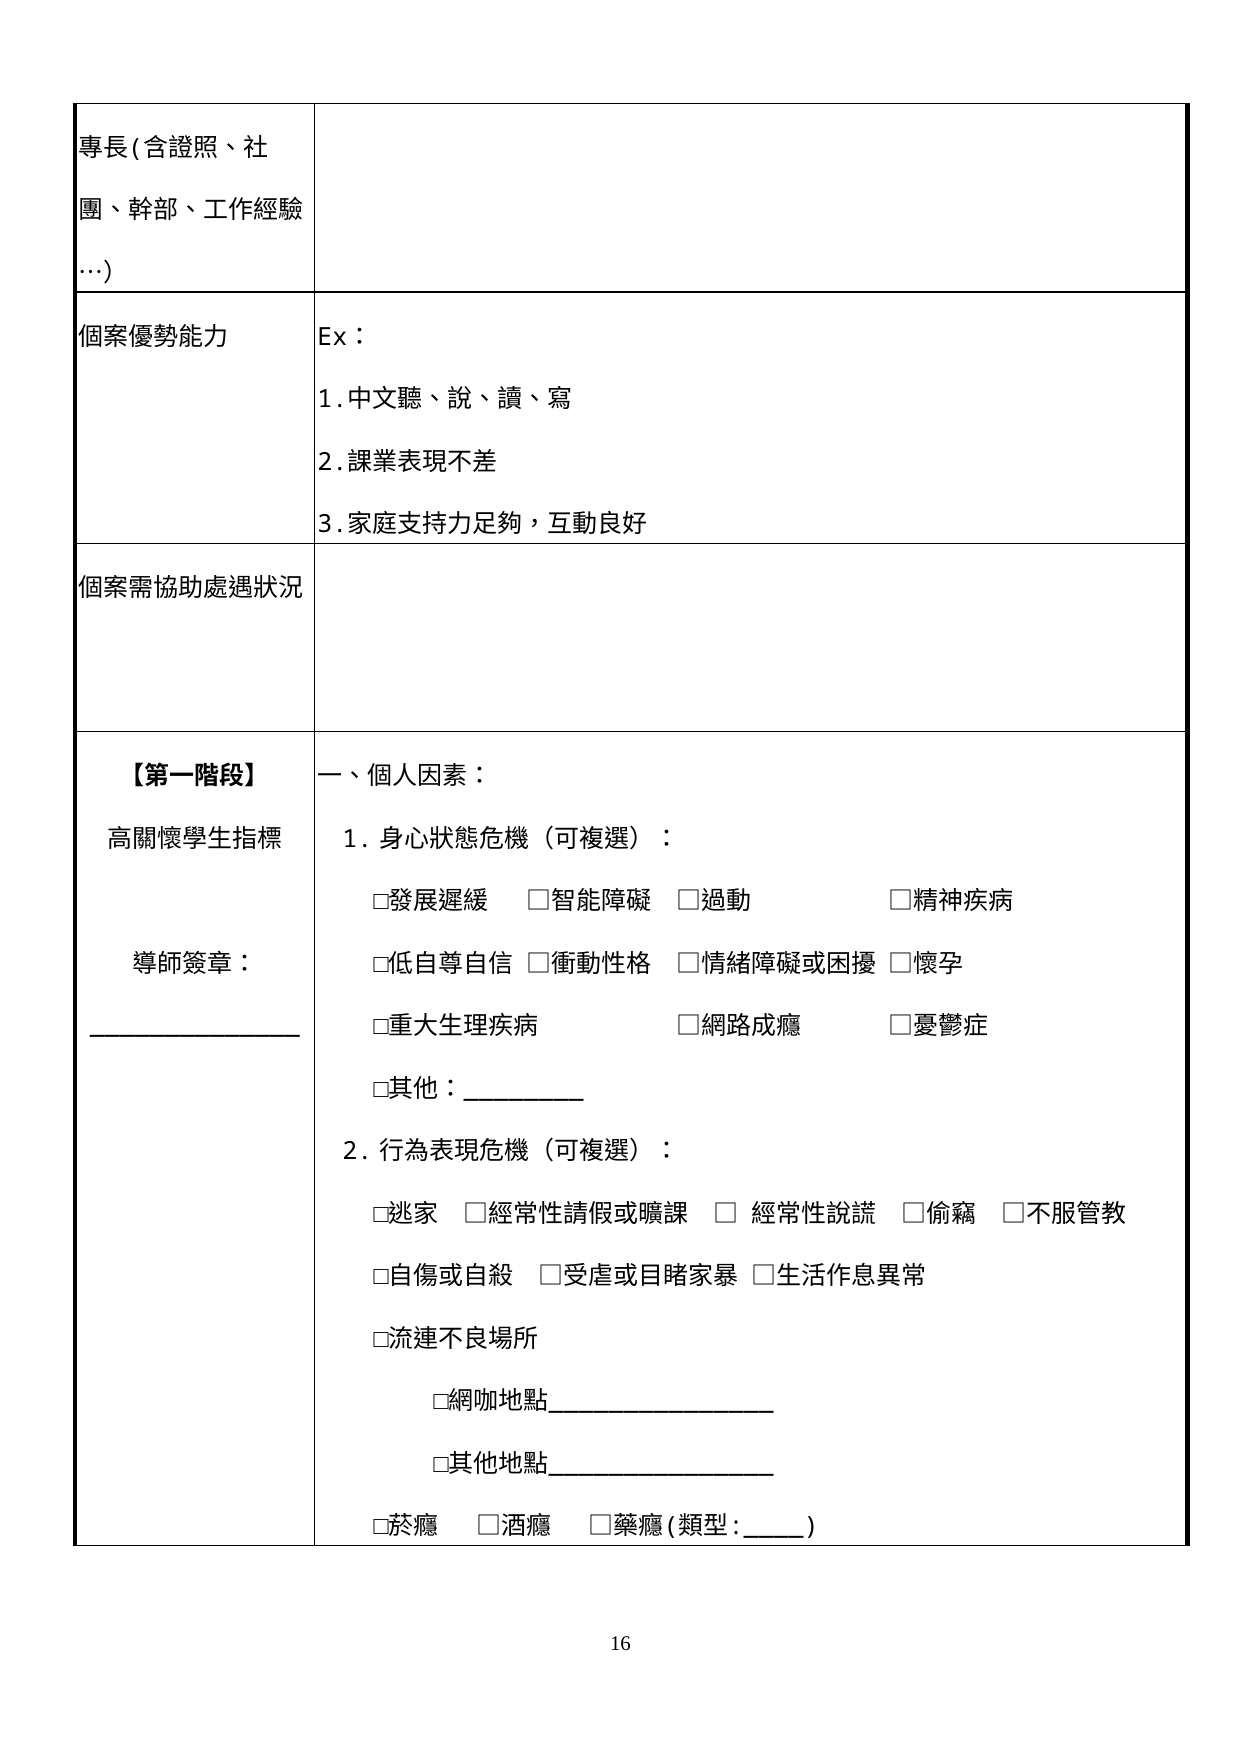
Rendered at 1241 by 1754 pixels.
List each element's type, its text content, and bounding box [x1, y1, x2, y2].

table_cell 專長(含證照、社團、幹部、工作經驗…） [77, 104, 314, 291]
table_cell Ex： 1.中文聽、說、讀、寫 2.課業表現不差 3.家庭支持力足夠，互動良好 [315, 293, 1185, 542]
table_cell 個案需協助處遇狀況 [77, 544, 314, 731]
table_cell 【第一階段】 高關懷學生指標 導師簽章： ______________ [77, 732, 314, 1544]
table_cell [315, 104, 1185, 291]
table_cell [315, 544, 1185, 731]
table_cell 個案優勢能力 [77, 293, 314, 542]
table_cell 一、個人因素： 身心狀態危機（可複選）： □發展遲緩 □智能障礙 □過動 □精神疾病 □低自尊自信 □衝動性格 □情緒障礙或困擾 □懷孕 □重大生理疾病 □網路成癮 □憂鬱症 □其他：________ 行為表現危機（可複選）： □逃家 □經常性請假或曠課 □ 經常性說謊 □偷竊 □不服管教 □自傷或自殺 □受虐或目睹家暴 □生活作息異常 □流連不良場所 □網咖地點_______________ □其他地點_______________ □菸癮 □酒癮 □藥癮(類型:____) [315, 732, 1185, 1544]
